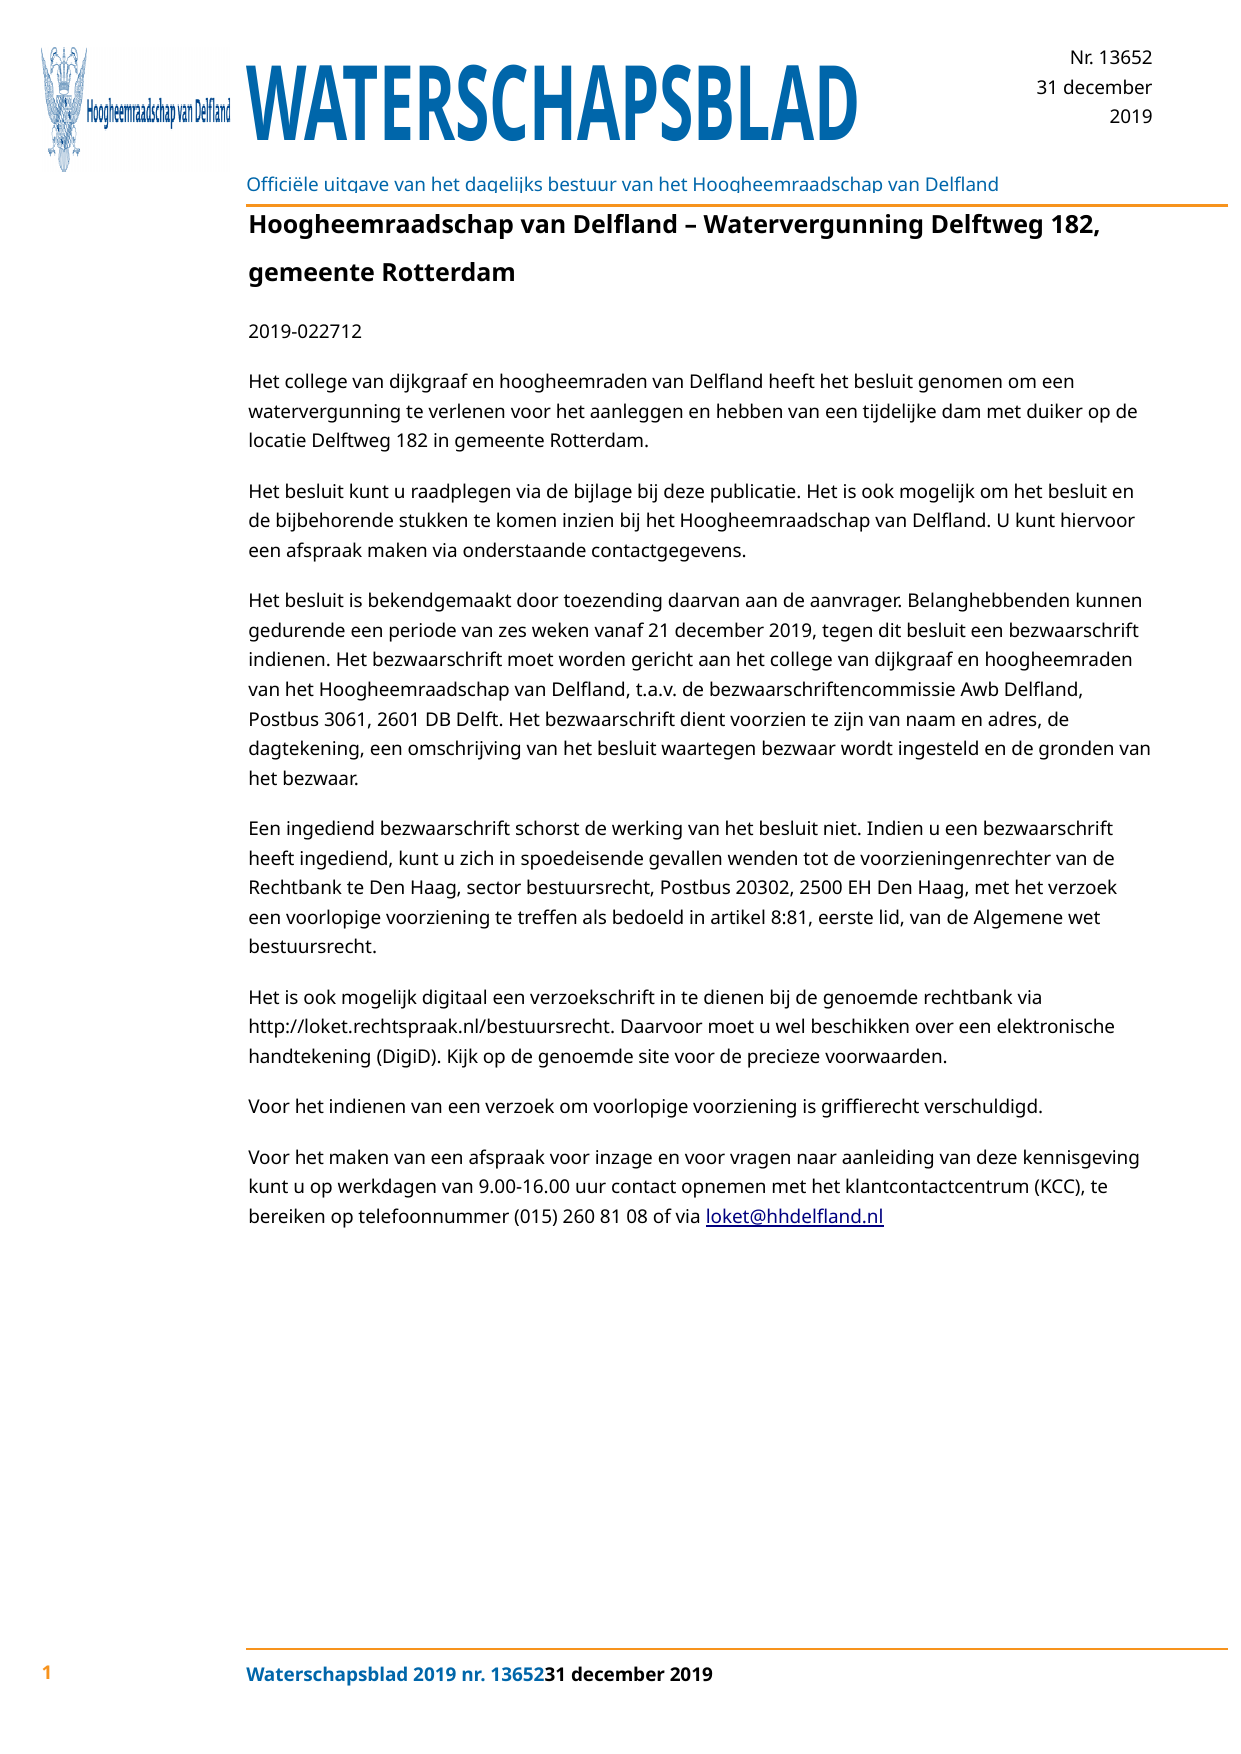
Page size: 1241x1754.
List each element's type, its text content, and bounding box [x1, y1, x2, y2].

text Het college van dijkgraaf en hoogheemraden van Delfland heeft het besluit genomen om een watervergunning te verlenen voor het aanleggen en hebben van een tijdelijke dam met duiker op de locatie Delftweg 182 in gemeente Rotterdam. [248, 368, 1152, 453]
text Voor het maken van een afspraak voor inzage en voor vragen naar aanleiding van deze kennisgeving kunt u op werkdagen van 9.00-16.00 uur contact opnemen met het klantcontactcentrum (KCC), te bereiken op telefoonnummer (015) 260 81 08 of via loket@hhdelfland.nl [248, 1144, 1152, 1229]
text Een ingediend bezwaarschrift schorst de werking van het besluit niet. Indien u een bezwaarschrift heeft ingediend, kunt u zich in spoedeisende gevallen wenden tot de voorzieningenrechter van de Rechtbank te Den Haag, sector bestuursrecht, Postbus 20302, 2500 EH Den Haag, met het verzoek een voorlopige voorziening te treffen als bedoeld in artikel 8:81, eerste lid, van de Algemene wet bestuursrecht. [248, 815, 1152, 959]
text Het besluit is bekendgemaakt door toezending daarvan aan de aanvrager. Belanghebbenden kunnen gedurende een periode van zes weken vanaf 21 december 2019, tegen dit besluit een bezwaarschrift indienen. Het bezwaarschrift moet worden gericht aan het college van dijkgraaf en hoogheemraden van het Hoogheemraadschap van Delfland, t.a.v. de bezwaarschriftencommissie Awb Delfland, Postbus 3061, 2601 DB Delft. Het bezwaarschrift dient voorzien te zijn van naam en adres, de dagtekening, een omschrijving van het besluit waartegen bezwaar wordt ingesteld en de gronden van het bezwaar. [248, 587, 1152, 791]
text Het is ook mogelijk digitaal een verzoekschrift in te dienen bij de genoemde rechtbank via http://loket.rechtspraak.nl/bestuursrecht. Daarvoor moet u wel beschikken over een elektronische handtekening (DigiD). Kijk op de genoemde site voor de precieze voorwaarden. [248, 984, 1152, 1069]
text Hoogheemraadschap van Delfland – Watervergunning Delftweg 182, gemeente Rotterdam [248, 207, 1152, 288]
text Voor het indienen van een verzoek om voorlopige voorziening is griffierecht verschuldigd. [248, 1094, 1152, 1119]
picture [41, 47, 231, 172]
text 2019-022712 [248, 318, 1152, 344]
text Het besluit kunt u raadplegen via de bijlage bij deze publicatie. Het is ook mogelijk om het besluit en de bijbehorende stukken te komen inzien bij het Hoogheemraadschap van Delfland. U kunt hiervoor een afspraak maken via onderstaande contactgegevens. [248, 478, 1152, 563]
